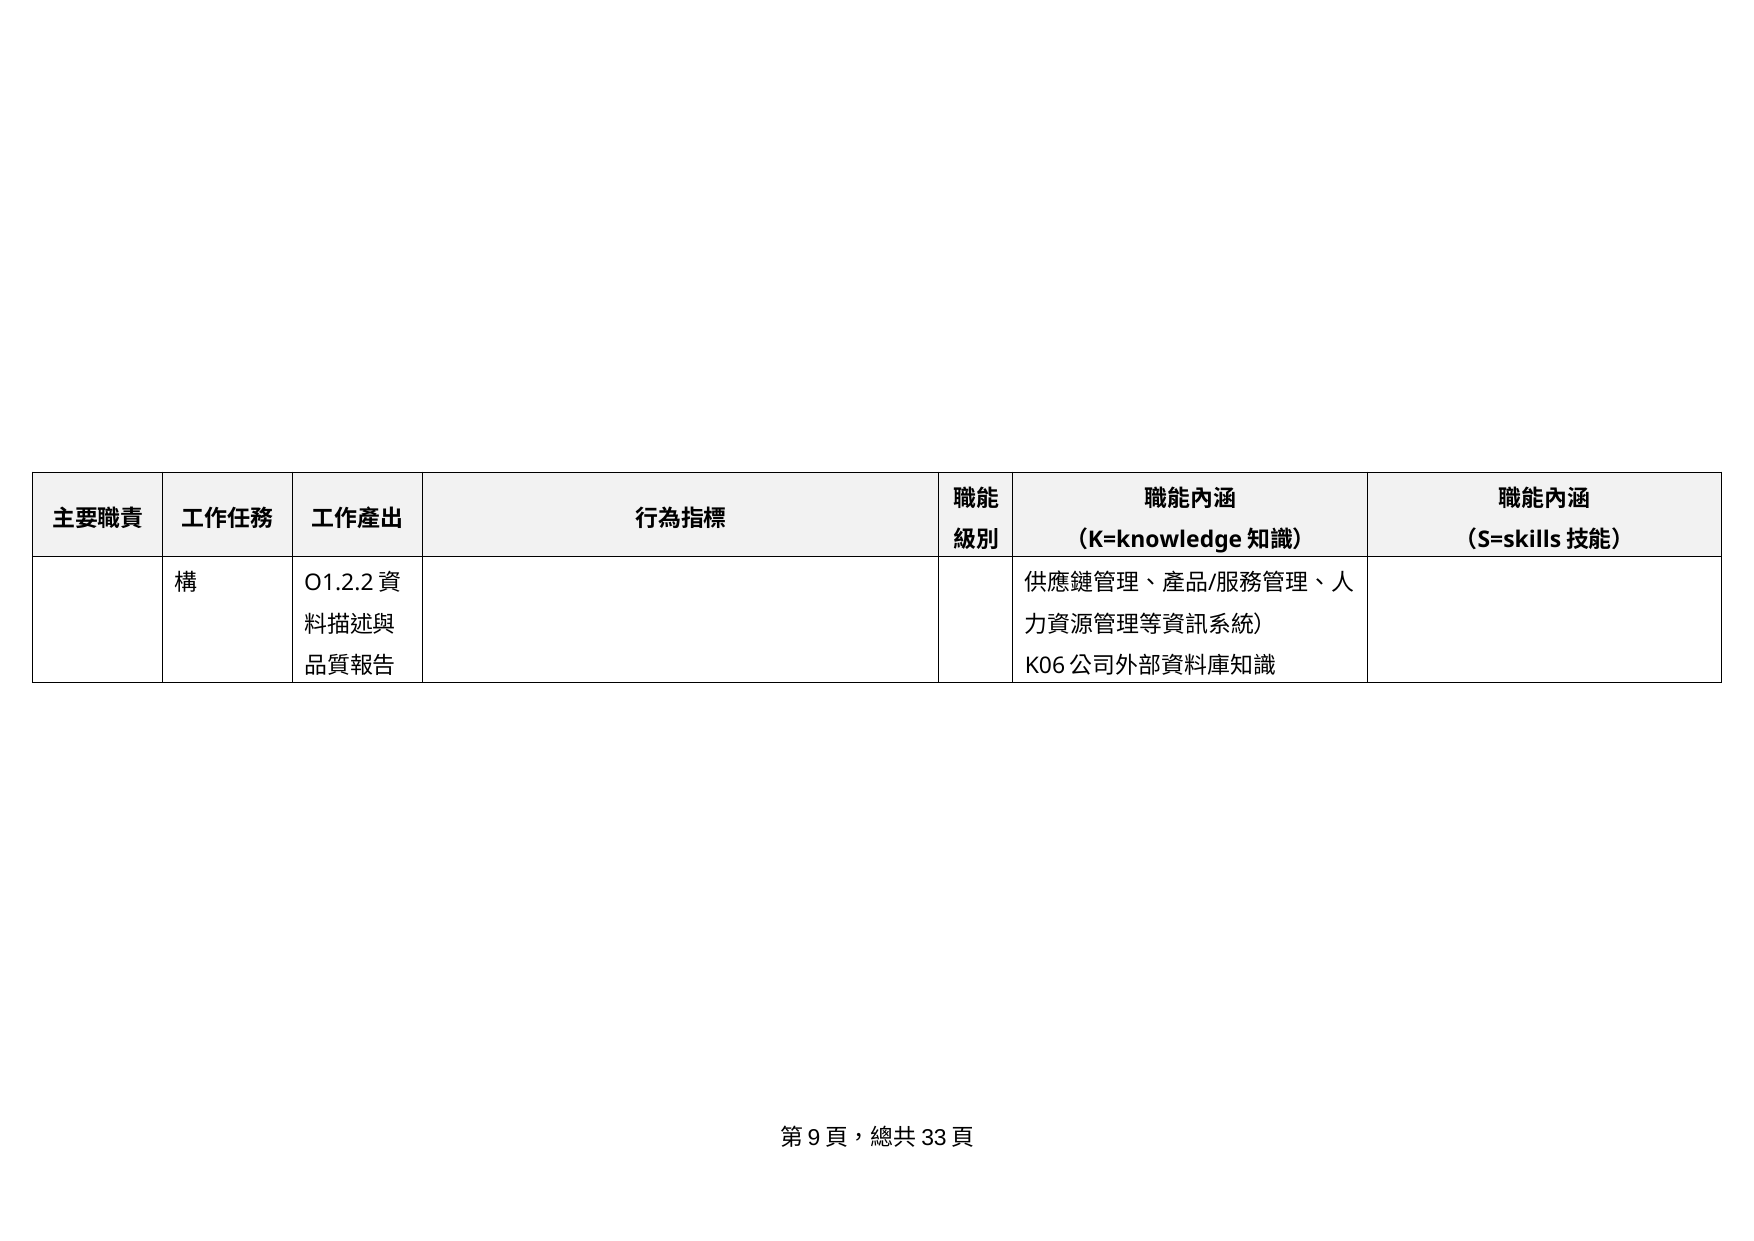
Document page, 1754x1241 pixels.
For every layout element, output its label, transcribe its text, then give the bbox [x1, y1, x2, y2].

table_header 職能級別 [939, 473, 1012, 556]
table_header 主要職責 [33, 473, 162, 556]
table_cell 供應鏈管理、產品/服務管理、人力資源管理等資訊系統） K06公司外部資料庫知識 [1013, 557, 1367, 682]
table_cell [1368, 557, 1721, 682]
table_cell O1.2.2資料描述與品質報告 [293, 557, 422, 682]
table_cell [423, 557, 938, 682]
table_header 工作任務 [163, 473, 292, 556]
table_header 職能內涵 （S=skills技能） [1368, 473, 1721, 556]
table_cell 構 [163, 557, 292, 682]
table_header 工作產出 [293, 473, 422, 556]
table_cell [939, 557, 1012, 682]
table_header 職能內涵 （K=knowledge知識） [1013, 473, 1367, 556]
table_header 行為指標 [423, 473, 938, 556]
table_cell [33, 557, 162, 682]
